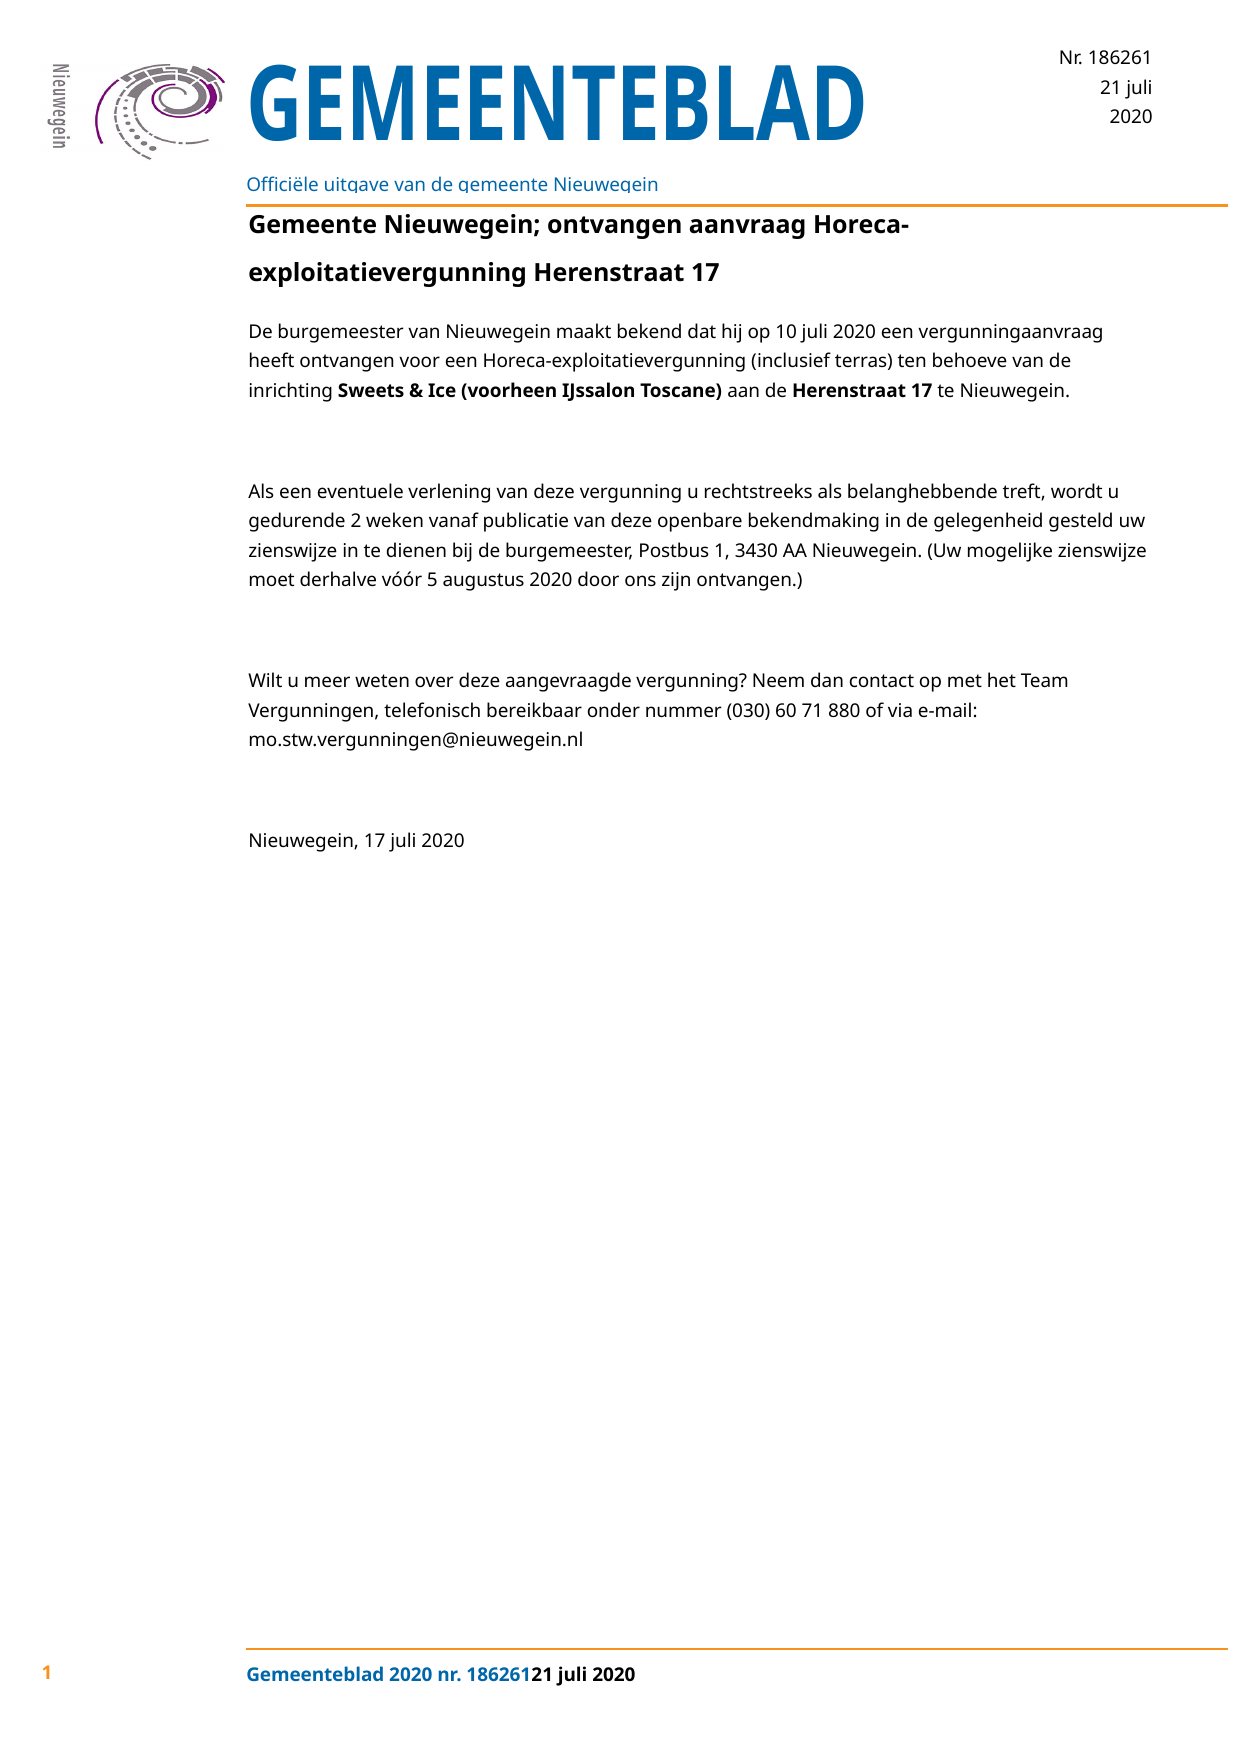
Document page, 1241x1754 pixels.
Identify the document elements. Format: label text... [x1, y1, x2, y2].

picture [41, 47, 231, 172]
text De burgemeester van Nieuwegein maakt bekend dat hij op 10 juli 2020 een vergunningaanvraag heeft ontvangen voor een Horeca-exploitatievergunning (inclusief terras) ten behoeve van de inrichting Sweets & Ice (voorheen IJssalon Toscane) aan de Herenstraat 17 te Nieuwegein. [248, 318, 1152, 403]
text Gemeente Nieuwegein; ontvangen aanvraag Horeca-exploitatievergunning Herenstraat 17 [248, 207, 1152, 288]
text Wilt u meer weten over deze aangevraagde vergunning? Neem dan contact op met het Team Vergunningen, telefonisch bereikbaar onder nummer (030) 60 71 880 of via e-mail: mo.stw.vergunningen@nieuwegein.nl [248, 667, 1152, 752]
text Nieuwegein, 17 juli 2020 [248, 827, 1152, 853]
text Als een eventuele verlening van deze vergunning u rechtstreeks als belanghebbende treft, wordt u gedurende 2 weken vanaf publicatie van deze openbare bekendmaking in de gelegenheid gesteld uw zienswijze in te dienen bij de burgemeester, Postbus 1, 3430 AA Nieuwegein. (Uw mogelijke zienswijze moet derhalve vóór 5 augustus 2020 door ons zijn ontvangen.) [248, 478, 1152, 592]
